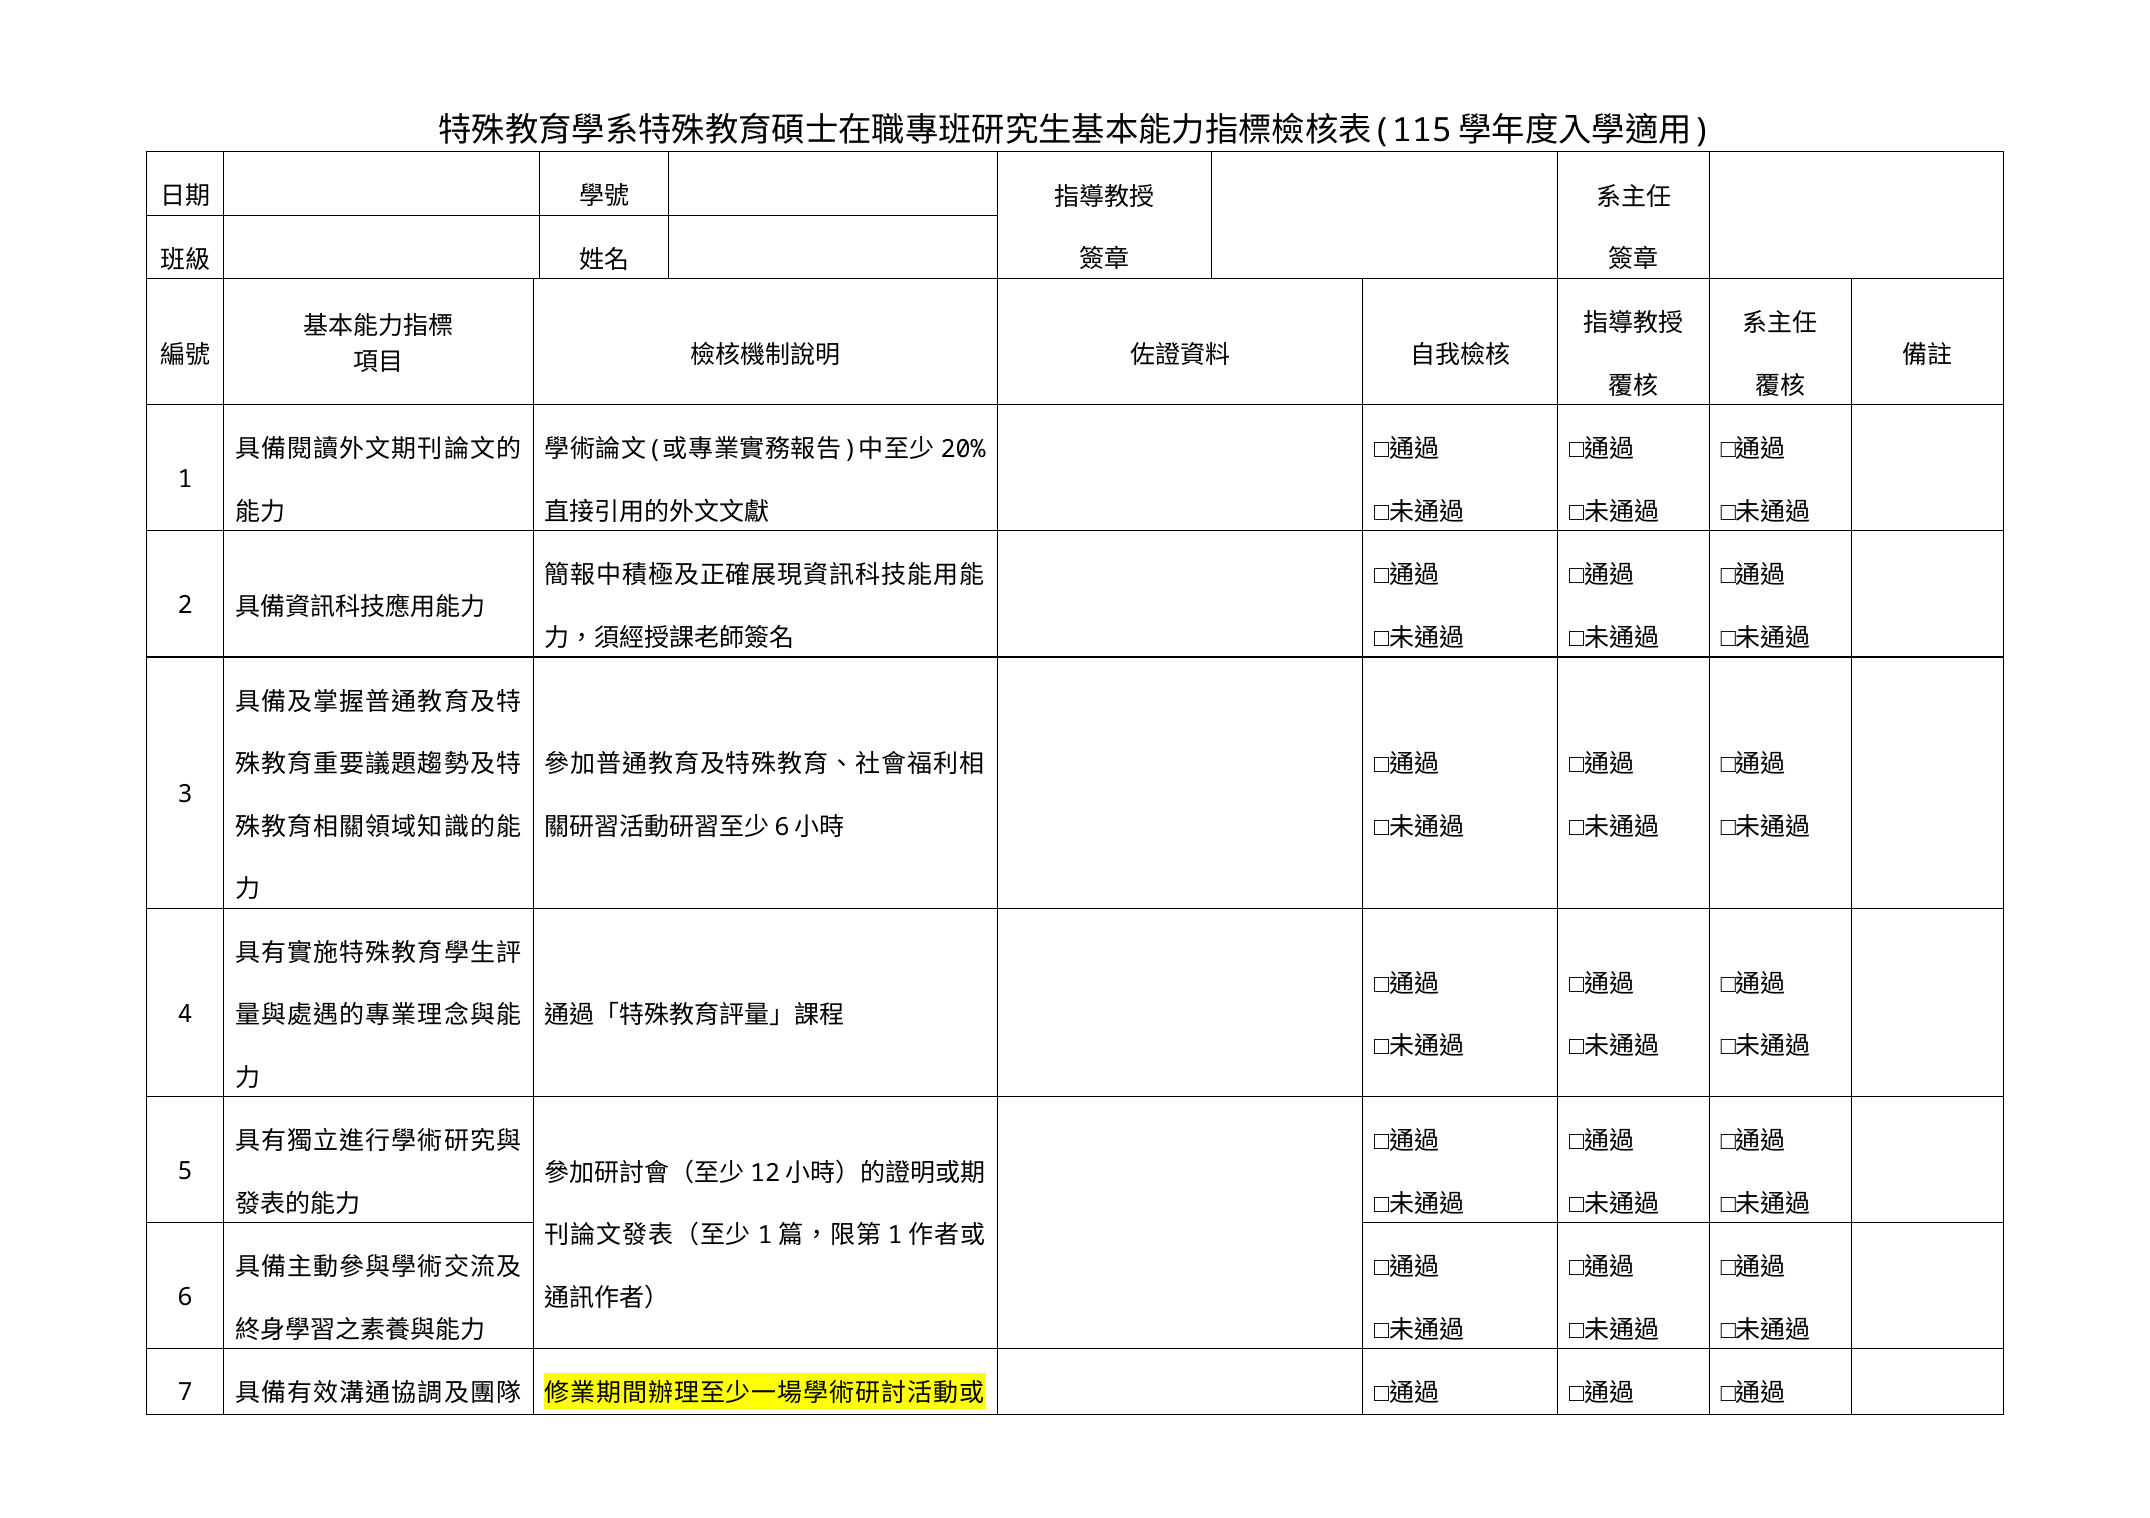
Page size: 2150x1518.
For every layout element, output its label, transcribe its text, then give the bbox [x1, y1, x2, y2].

table_cell □通過 □未通過 [1363, 1097, 1557, 1222]
table_cell 具備資訊科技應用能力 [224, 531, 533, 656]
table_cell 系主任 覆核 [1710, 279, 1851, 404]
table_cell □通過 □未通過 [1710, 1097, 1851, 1222]
table_cell [1852, 405, 2003, 530]
table_cell 簡報中積極及正確展現資訊科技能用能力，須經授課老師簽名 [534, 531, 997, 656]
table_cell 基本能力指標 項目 [224, 279, 533, 404]
table_cell 學術論文(或專業實務報告)中至少20%直接引用的外文文獻 [534, 405, 997, 530]
table_cell [1852, 1349, 2003, 1414]
table_cell [998, 531, 1362, 656]
table_cell [998, 1097, 1362, 1348]
table_cell □通過 □未通過 [1558, 531, 1709, 656]
table_cell 修業期間辦理至少一場學術研討活動或 [534, 1349, 997, 1414]
table_cell □通過 □未通過 [1558, 658, 1709, 907]
table_cell □通過 □未通過 [1710, 405, 1851, 530]
table_cell 佐證資料 [998, 279, 1362, 404]
table_header 日期 [147, 152, 223, 215]
table_cell [1852, 658, 2003, 907]
table_cell □通過 □未通過 [1363, 658, 1557, 907]
table_header 指導教授 簽章 [998, 152, 1211, 278]
table_header [1710, 152, 2003, 278]
table_cell □通過 □未通過 [1363, 1223, 1557, 1348]
table_cell [224, 216, 539, 278]
table_cell □通過 □未通過 [1363, 531, 1557, 656]
table_cell 檢核機制說明 [534, 279, 997, 404]
table_cell 姓名 [540, 216, 668, 278]
table_header [1212, 152, 1557, 278]
table_cell [1852, 531, 2003, 656]
table_cell 2 [147, 531, 223, 656]
table_cell □通過 □未通過 [1710, 531, 1851, 656]
table_header [669, 152, 997, 215]
table_cell 備註 [1852, 279, 2003, 404]
table_cell 參加普通教育及特殊教育、社會福利相關研習活動研習至少6小時 [534, 658, 997, 907]
table_cell 1 [147, 405, 223, 530]
table_cell [998, 405, 1362, 530]
table_cell 4 [147, 909, 223, 1096]
table_cell □通過 □未通過 [1363, 909, 1557, 1096]
table_header 學號 [540, 152, 668, 215]
text 特殊教育學系特殊教育碩士在職專班研究生基本能力指標檢核表(115學年度入學適用) [118, 103, 2032, 151]
table_cell □通過 [1363, 1349, 1557, 1414]
table_cell □通過 □未通過 [1558, 1223, 1709, 1348]
table_cell □通過 □未通過 [1558, 405, 1709, 530]
table_cell 具備閱讀外文期刊論文的能力 [224, 405, 533, 530]
table_cell [1852, 1097, 2003, 1222]
table_cell [669, 216, 997, 278]
table_cell □通過 [1558, 1349, 1709, 1414]
table_cell 具備及掌握普通教育及特殊教育重要議題趨勢及特殊教育相關領域知識的能力 [224, 658, 533, 907]
table_cell 參加研討會（至少12小時）的證明或期刊論文發表（至少1篇，限第1作者或通訊作者） [534, 1097, 997, 1348]
table_cell 班級 [147, 216, 223, 278]
table_cell □通過 □未通過 [1710, 1223, 1851, 1348]
table_cell □通過 □未通過 [1363, 405, 1557, 530]
table_cell □通過 □未通過 [1710, 909, 1851, 1096]
table_header [224, 152, 539, 215]
table_cell [998, 909, 1362, 1096]
table_cell 具備有效溝通協調及團隊 [224, 1349, 533, 1414]
table_cell □通過 □未通過 [1558, 1097, 1709, 1222]
table_cell 5 [147, 1097, 223, 1222]
table_cell □通過 □未通過 [1558, 909, 1709, 1096]
table_header 系主任 簽章 [1558, 152, 1709, 278]
table_cell [1852, 1223, 2003, 1348]
table_cell 3 [147, 658, 223, 907]
table_cell 具備主動參與學術交流及終身學習之素養與能力 [224, 1223, 533, 1348]
table_cell 7 [147, 1349, 223, 1414]
table_cell □通過 □未通過 [1710, 658, 1851, 907]
table_cell 指導教授 覆核 [1558, 279, 1709, 404]
table_cell [1852, 909, 2003, 1096]
table_cell 通過「特殊教育評量」課程 [534, 909, 997, 1096]
table_cell [998, 1349, 1362, 1414]
table_cell 6 [147, 1223, 223, 1348]
table_cell 自我檢核 [1363, 279, 1557, 404]
table_cell 編號 [147, 279, 223, 404]
table_cell □通過 [1710, 1349, 1851, 1414]
table_cell 具有獨立進行學術研究與發表的能力 [224, 1097, 533, 1222]
table_cell 具有實施特殊教育學生評量與處遇的專業理念與能力 [224, 909, 533, 1096]
table_cell [998, 658, 1362, 907]
